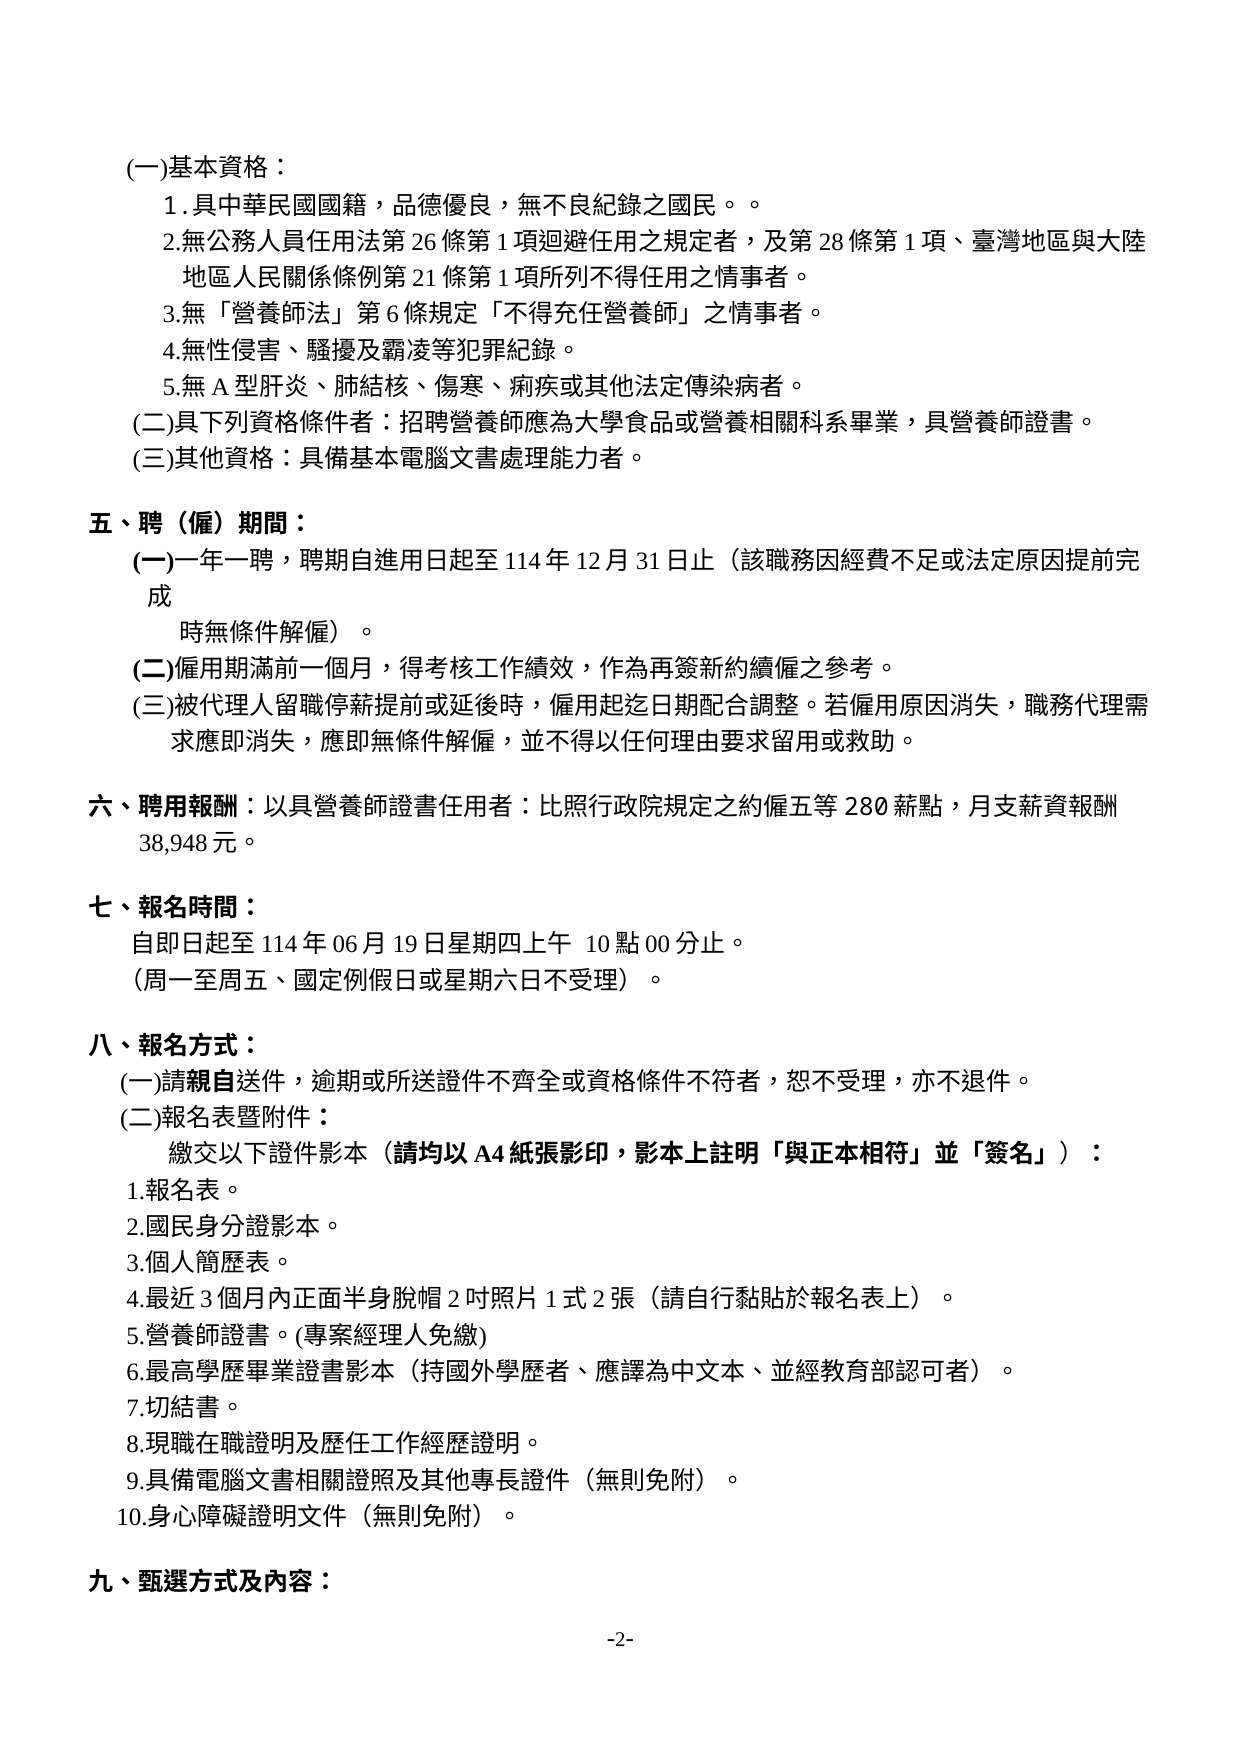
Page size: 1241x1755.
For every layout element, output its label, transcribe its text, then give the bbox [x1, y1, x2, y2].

text 9.具備電腦文書相關證照及其他專長證件（無則免附）。 [89, 1460, 1152, 1496]
text (三)其他資格：具備基本電腦文書處理能力者。 [89, 439, 1152, 475]
text (二)僱用期滿前一個月，得考核工作績效，作為再簽新約續僱之參考。 [89, 649, 1152, 685]
text 2.國民身分證影本。 [89, 1206, 1152, 1243]
text 九、甄選方式及內容： [89, 1561, 1152, 1598]
text 六、聘用報酬：以具營養師證書任用者：比照行政院規定之約僱五等280薪點，月支薪資報酬38,948元。 [89, 786, 1152, 859]
text 5.營養師證書。(專案經理人免繳) [89, 1315, 1152, 1351]
text 5.無A型肝炎、肺結核、傷寒、痢疾或其他法定傳染病者。 [162, 366, 1152, 403]
text (一)一年一聘，聘期自進用日起至114年12月31日止（該職務因經費不足或法定原因提前完成 時無條件解僱）。 [89, 540, 1152, 649]
text 自即日起至114年06月19日星期四上午 10點00分止。 [89, 924, 1152, 960]
text 8.現職在職證明及歷任工作經歷證明。 [89, 1424, 1152, 1460]
text 五、聘（僱）期間： [89, 504, 1152, 540]
text (三)被代理人留職停薪提前或延後時，僱用起迄日期配合調整。若僱用原因消失，職務代理需 [89, 685, 1152, 721]
text 求應即消失，應即無條件解僱，並不得以任何理由要求留用或救助。 [89, 721, 1152, 758]
text 1.報名表。 [89, 1170, 1152, 1206]
text 七、報名時間： [89, 888, 1152, 924]
text 八、報名方式： [89, 1025, 1152, 1061]
text 3.個人簡歷表。 [89, 1243, 1152, 1279]
text 1.具中華民國國籍，品德優良，無不良紀錄之國民。。 [162, 184, 1152, 221]
text 7.切結書。 [89, 1388, 1152, 1424]
text 4.無性侵害、騷擾及霸凌等犯罪紀錄。 [162, 330, 1152, 366]
text 3.無「營養師法」第6條規定「不得充任營養師」之情事者。 [162, 294, 1152, 330]
text 2.無公務人員任用法第26條第1項迴避任用之規定者，及第28條第1項、臺灣地區與大陸地區人民關係條例第21條第1項所列不得任用之情事者。 [162, 221, 1152, 294]
text (一)基本資格： [126, 148, 1152, 184]
text 6.最高學歷畢業證書影本（持國外學歷者、應譯為中文本、並經教育部認可者）。 [89, 1351, 1152, 1388]
text （周一至周五、國定例假日或星期六日不受理）。 [89, 960, 1152, 996]
text (二)具下列資格條件者：招聘營養師應為大學食品或營養相關科系畢業，具營養師證書。 [89, 403, 1152, 439]
text 4.最近3個月內正面半身脫帽2吋照片1式2張（請自行黏貼於報名表上）。 [89, 1279, 1152, 1315]
text (一)請親自送件，逾期或所送證件不齊全或資格條件不符者，恕不受理，亦不退件。 [89, 1061, 1152, 1098]
text 10.身心障礙證明文件（無則免附）。 [89, 1496, 1152, 1533]
text 繳交以下證件影本（請均以A4紙張影印，影本上註明「與正本相符」並「簽名」）： [169, 1134, 1152, 1170]
text (二)報名表暨附件： [89, 1098, 1152, 1134]
